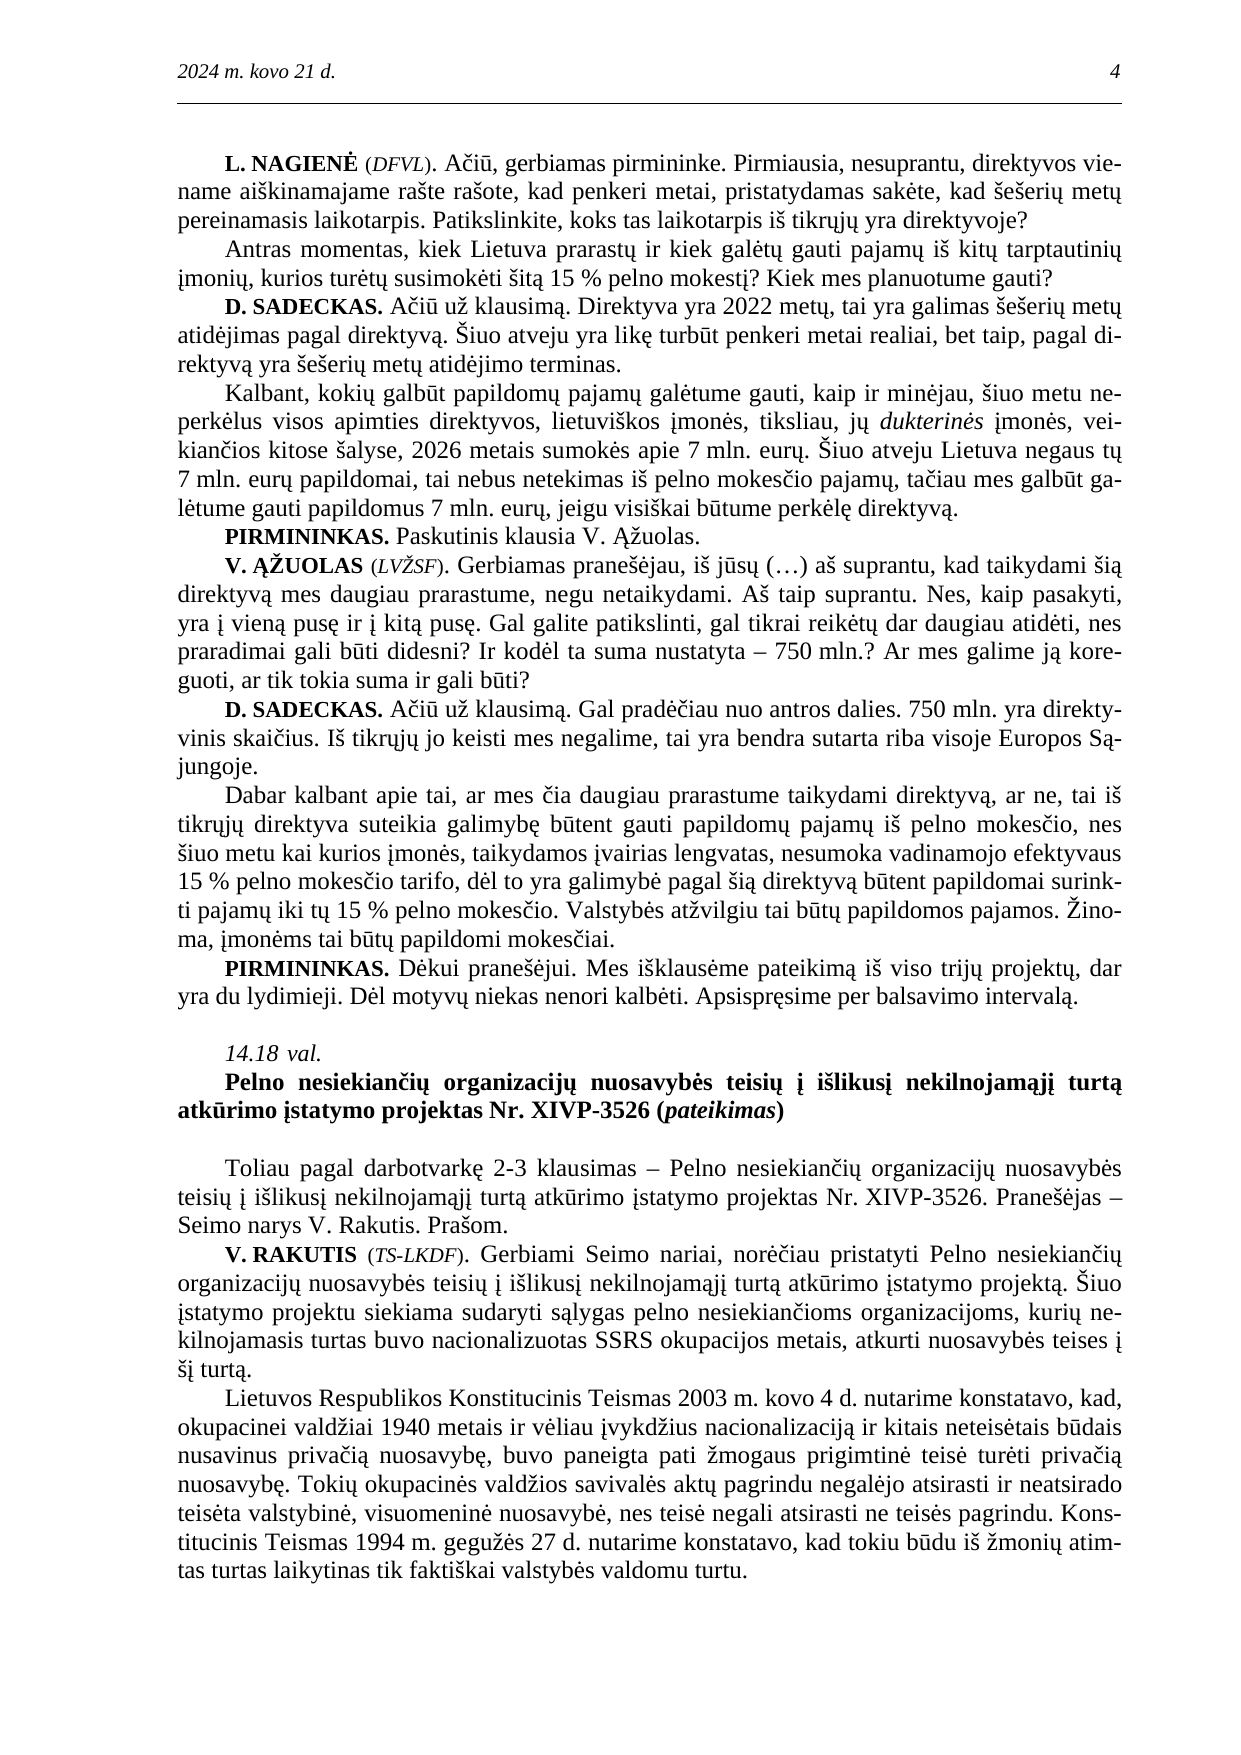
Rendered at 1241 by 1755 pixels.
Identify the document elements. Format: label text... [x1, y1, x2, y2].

text V. RAKUTIS (TS-LKDF). Ger­bia­mi Sei­mo na­riai, no­rė­čiau pri­sta­ty­ti Pel­no ne­sie­kian­čių or­ga­ni­za­ci­jų nuo­sa­vy­bės tei­sių į iš­li­ku­sį ne­kil­no­ja­mą­jį tur­tą at­kū­ri­mo įsta­ty­mo pro­jek­tą. Šiuo įsta­ty­mo pro­jek­tu sie­kia­ma su­da­ry­ti są­ly­gas pel­no ne­sie­kian­čioms or­ga­ni­za­ci­joms, ku­rių ne­kil­no­ja­ma­sis tur­tas bu­vo na­cio­na­li­zuo­tas SSRS oku­pa­ci­jos me­tais, at­kur­ti nuo­sa­vy­bės tei­ses į šį tur­tą. [177, 1239, 1122, 1383]
text PIRMININKAS. Pas­ku­ti­nis klau­sia V. Ąžuo­las. [177, 521, 1122, 550]
text PIRMININKAS. Dė­kui pra­ne­šė­jui. Mes iš­klau­sė­me pa­tei­ki­mą iš vi­so tri­jų pro­jek­tų, dar yra du ly­di­mie­ji. Dėl mo­ty­vų nie­kas ne­no­ri kal­bė­ti. Ap­si­sprę­si­me per bal­sa­vi­mo in­ter­va­lą. [177, 953, 1122, 1010]
text V. ĄŽUOLAS (LVŽSF). Ger­bia­mas pra­ne­šė­jau, iš jū­sų (…) aš su­pran­tu, kad tai­ky­da­mi šią di­rek­ty­vą mes dau­giau pra­ras­tu­me, ne­gu ne­tai­ky­da­mi. Aš taip su­pran­tu. Nes, kaip pa­sa­ky­ti, yra į vie­ną pu­sę ir į ki­tą pu­sę. Gal ga­li­te pa­tiks­lin­ti, gal tik­rai rei­kė­tų dar dau­giau ati­dė­ti, nes pra­ra­di­mai ga­li bū­ti di­des­ni? Ir ko­dėl ta su­ma nu­sta­ty­ta – 750 mln.? Ar mes ga­li­me ją ko­re­guo­ti, ar tik to­kia su­ma ir ga­li bū­ti? [177, 550, 1122, 694]
text Da­bar kal­bant apie tai, ar mes čia dau­giau pra­ras­tu­me tai­ky­da­mi di­rek­ty­vą, ar ne, tai iš tik­rų­jų di­rek­ty­va su­tei­kia ga­li­my­bę bū­tent gau­ti pa­pil­do­mų pa­ja­mų iš pel­no mo­kes­čio, nes šiuo me­tu kai ku­rios įmo­nės, tai­ky­da­mos įvai­rias leng­va­tas, ne­su­mo­ka va­di­na­mo­jo efek­ty­vaus 15 % pel­no mo­kes­čio ta­ri­fo, dėl to yra ga­li­my­bė pa­gal šią di­rek­ty­vą bū­tent pa­pil­do­mai su­rink­ti pa­ja­mų iki tų 15 % pel­no mo­kes­čio. Vals­ty­bės at­žvil­giu tai bū­tų pa­pil­do­mos pa­ja­mos. Ži­no­ma, įmo­nėms tai bū­tų pa­pil­do­mi mo­kes­čiai. [177, 780, 1122, 953]
text L. NAGIENĖ (DFVL). Ačiū, ger­bia­mas pir­mi­nin­ke. Pir­miau­sia, ne­su­pran­tu, di­rek­ty­vos vie­na­me aiš­ki­na­ma­ja­me raš­te ra­šo­te, kad pen­ke­ri me­tai, pri­sta­ty­da­mas sa­kė­te, kad še­še­rių me­tų per­ei­na­ma­sis lai­ko­tar­pis. Pa­tiks­lin­ki­te, koks tas lai­ko­tar­pis iš tik­rų­jų yra di­rek­ty­vo­je? [177, 148, 1122, 234]
text D. SADECKAS. Ačiū už klau­si­mą. Di­rek­ty­va yra 2022 me­tų, tai yra ga­li­mas še­še­rių me­tų ati­dė­ji­mas pa­gal di­rek­ty­vą. Šiuo at­ve­ju yra li­kę tur­būt pen­ke­ri me­tai re­a­liai, bet taip, pa­gal di­rek­ty­vą yra še­še­rių me­tų ati­dė­ji­mo ter­mi­nas. [177, 291, 1122, 378]
text Pel­no ne­sie­kian­čių or­ga­ni­za­ci­jų nuo­sa­vy­bės tei­sių į iš­li­ku­sį ne­kil­no­ja­mą­jį tur­tą atkū­ri­mo įsta­ty­mo pro­jek­tas Nr. XIVP-3526 (pa­tei­ki­mas) [177, 1067, 1122, 1124]
text Kal­bant, ko­kių gal­būt pa­pil­do­mų pa­ja­mų ga­lė­tu­me gau­ti, kaip ir mi­nė­jau, šiuo me­tu ne­per­kė­lus vi­sos ap­im­ties di­rek­ty­vos, lie­tu­viš­kos įmo­nės, tiks­liau, jų duk­te­ri­nės įmo­nės, vei­kian­čios ki­to­se ša­ly­se, 2026 me­tais su­mo­kės apie 7 mln. eu­rų. Šiuo at­ve­ju Lie­tu­va ne­gaus tų 7 mln. eu­rų pa­pil­do­mai, tai ne­bus ne­te­ki­mas iš pel­no mo­kes­čio pa­ja­mų, ta­čiau mes gal­būt ga­lė­tu­me gau­ti pa­pil­do­mus 7 mln. eu­rų, jei­gu vi­siš­kai bū­tu­me per­kė­lę di­rek­ty­vą. [177, 378, 1122, 521]
text To­liau pa­gal dar­bo­tvarkę 2-3 klau­si­mas – Pel­no ne­sie­kian­čių or­ga­ni­za­ci­jų nuo­sa­vy­bės tei­sių į iš­li­ku­sį ne­kil­no­ja­mą­jį tur­tą at­kū­ri­mo įsta­ty­mo pro­jek­tas Nr. XIVP-3526. Pra­ne­šė­jas – Sei­mo na­rys V. Ra­ku­tis. Pra­šom. [177, 1153, 1122, 1239]
text 14.18 val. [224, 1039, 1122, 1067]
text Lie­tu­vos Res­pub­li­kos Kon­sti­tu­ci­nis Teis­mas 2003 m. ko­vo 4 d. nu­ta­ri­me kon­sta­ta­vo, kad, oku­pa­ci­nei val­džiai 1940 me­tais ir vė­liau įvyk­džius na­cio­na­li­za­ci­ją ir ki­tais ne­tei­sė­tais bū­dais nu­sa­vi­nus pri­va­čią nuo­sa­vy­bę, bu­vo pa­neig­ta pa­ti žmo­gaus pri­gim­ti­nė tei­sė tu­rė­ti pri­va­čią nuo­sa­vy­bę. To­kių oku­pa­ci­nės val­džios sa­vi­va­lės ak­tų pa­grin­du ne­ga­lė­jo at­si­ras­ti ir ne­at­si­ra­do tei­sė­ta vals­ty­bi­nė, vi­suo­me­ni­nė nuo­sa­vy­bė, nes tei­sė ne­ga­li at­si­ras­ti ne tei­sės pa­grin­du. Kon­s­ti­tu­ci­nis Teis­mas 1994 m. ge­gu­žės 27 d. nu­ta­ri­me kon­sta­ta­vo, kad to­kiu bū­du iš žmo­nių at­im­tas tur­tas lai­ky­ti­nas tik fak­tiš­kai vals­ty­bės val­do­mu tur­tu. [177, 1383, 1122, 1584]
text D. SADECKAS. Ačiū už klau­si­mą. Gal pra­dė­čiau nuo ant­ros da­lies. 750 mln. yra di­rek­ty­vi­nis skai­čius. Iš tik­rų­jų jo keis­ti mes ne­ga­li­me, tai yra ben­dra su­tar­ta ri­ba vi­so­je Eu­ro­pos Są­jun­go­je. [177, 694, 1122, 780]
text Ant­ras mo­men­tas, kiek Lie­tu­va pra­ras­tų ir kiek ga­lė­tų gau­ti pa­ja­mų iš ki­tų tarp­tau­ti­nių įmo­nių, ku­rios tu­rė­tų su­si­mo­kė­ti ši­tą 15 % pel­no mo­kes­tį? Kiek mes pla­nuo­tu­me gau­ti? [177, 234, 1122, 291]
